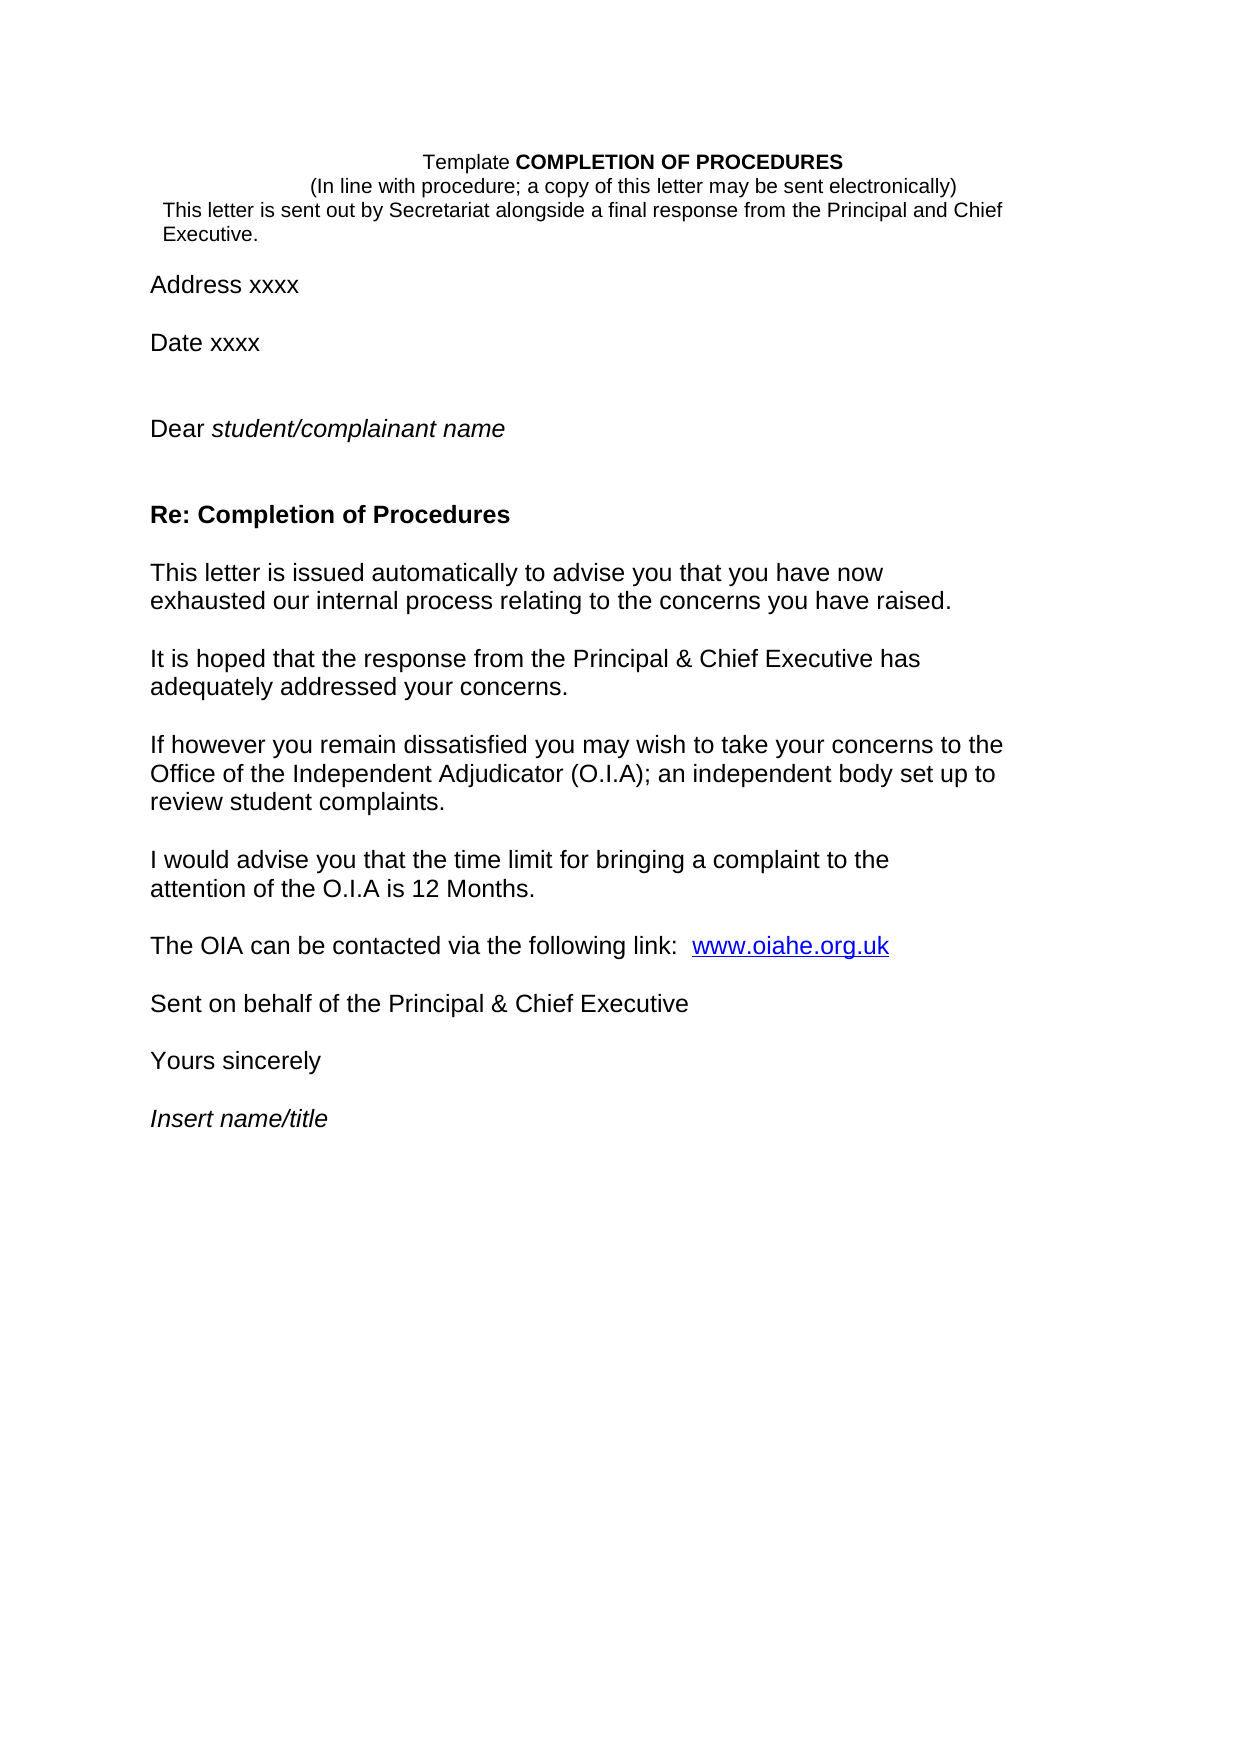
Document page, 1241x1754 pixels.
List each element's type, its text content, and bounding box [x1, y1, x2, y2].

text Sent on behalf of the Principal & Chief Executive [150, 988, 1092, 1017]
text Date xxxx [150, 328, 1092, 356]
text This letter is issued automatically to advise you that you have now exhausted our internal process relating to the concerns you have raised. [150, 558, 979, 615]
text I would advise you that the time limit for bringing a complaint to the attention of the O.I.A is 12 Months. [150, 845, 992, 902]
text The OIA can be contacted via the following link: www.oiahe.org.uk [150, 931, 1092, 960]
text Template COMPLETION OF PROCEDURES [422, 150, 1092, 174]
text Yours sincerely [150, 1046, 1092, 1075]
text This letter is sent out by Secretariat alongside a final response from the Principal and Chief Executive. [162, 198, 1092, 246]
text It is hoped that the response from the Principal & Chief Executive has adequately addressed your concerns. [150, 643, 980, 701]
text Address xxxx [150, 270, 1092, 299]
text (In line with procedure; a copy of this letter may be sent electronically) [310, 174, 1092, 198]
text Insert name/title [150, 1103, 1092, 1132]
text Dear student/complainant name [150, 414, 1092, 443]
text Re: Completion of Procedures [150, 500, 1092, 529]
text If however you remain dissatisfied you may wish to take your concerns to the Office of the Independent Adjudicator (O.I.A); an independent body set up to review student complaints. [150, 730, 1033, 816]
